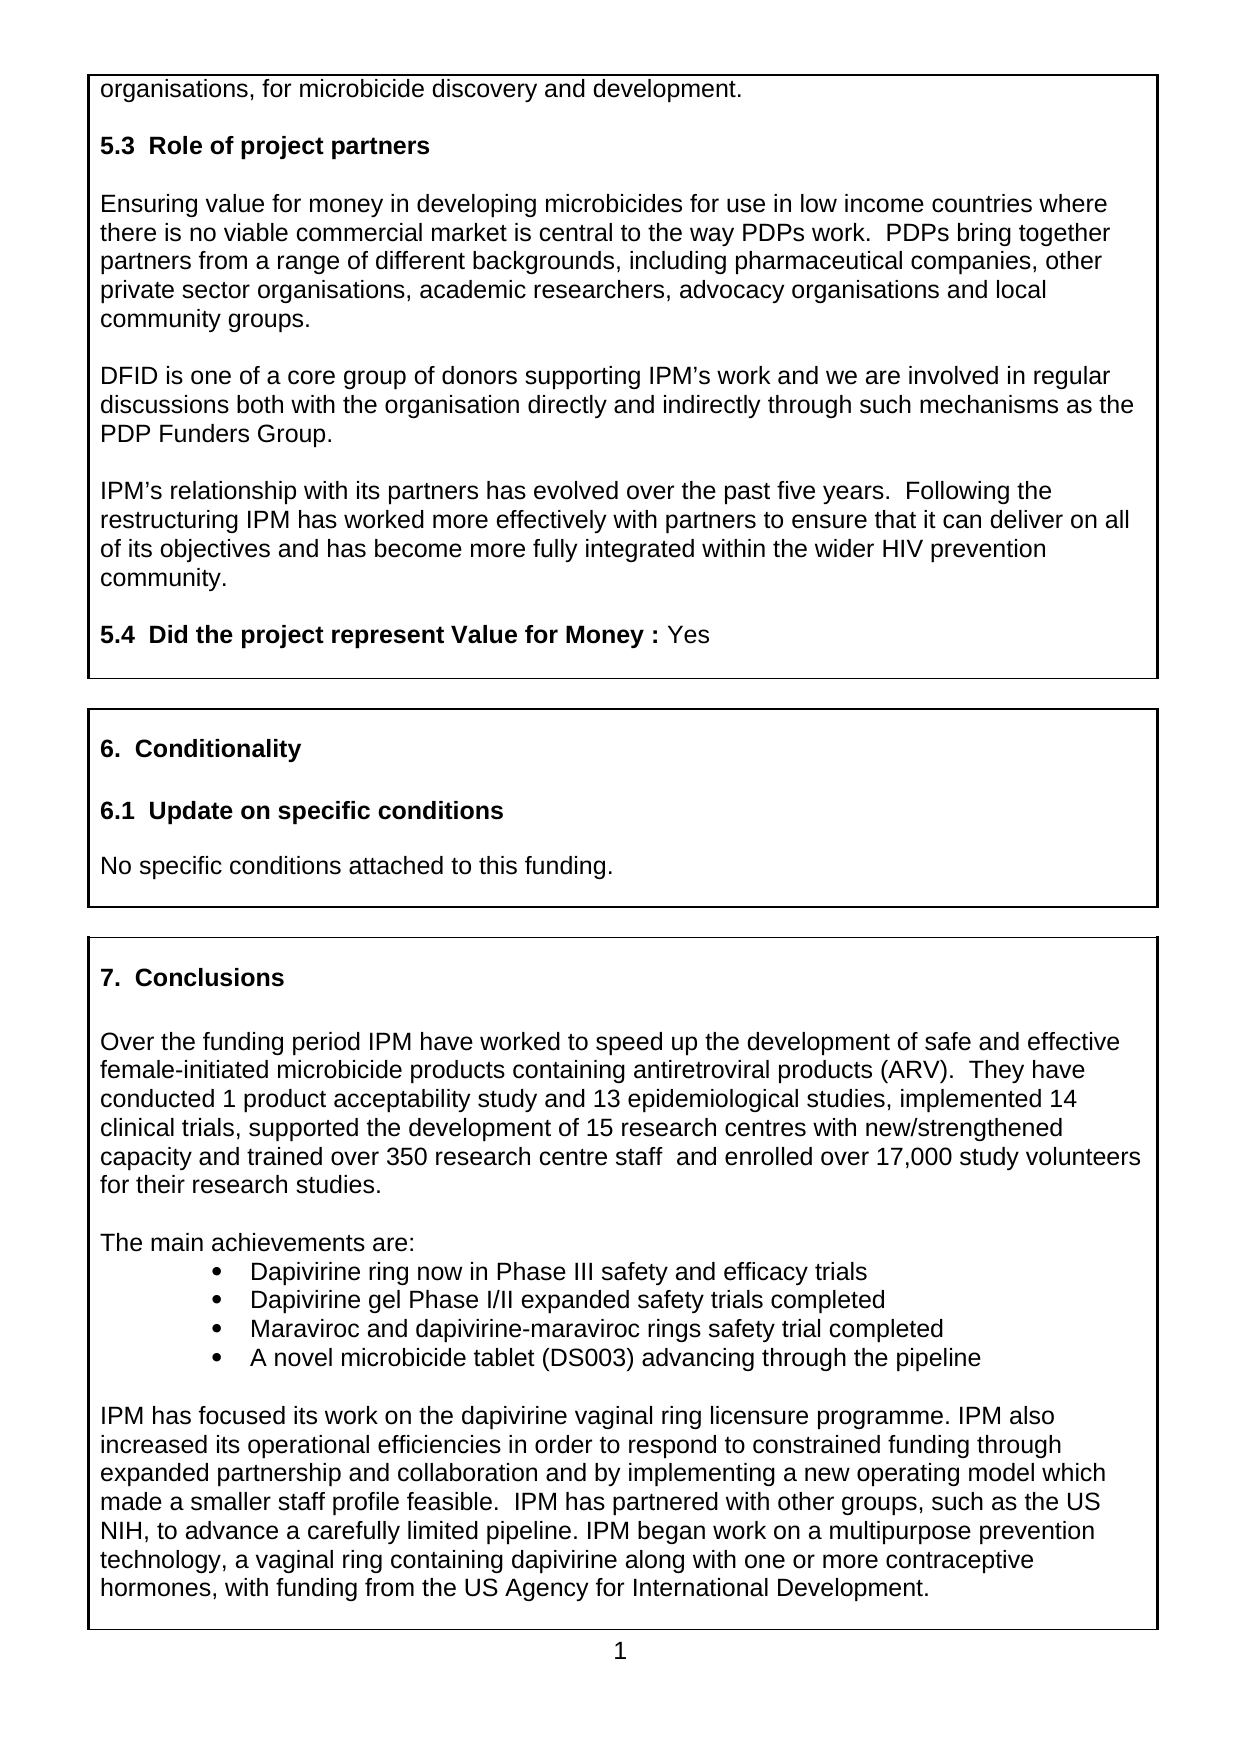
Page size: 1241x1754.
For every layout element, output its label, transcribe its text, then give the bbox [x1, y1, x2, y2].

table_header 7. Conclusions [90, 938, 1156, 998]
table_cell Over the funding period IPM have worked to speed up the development of safe and effective female-initiated microbicide products containing antiretroviral products (ARV). They have conducted 1 product acceptability study and 13 epidemiological studies, implemented 14 clinical trials, supported the development of 15 research centres with new/strengthened capacity and trained over 350 research centre staff and enrolled over 17,000 study volunteers for their research studies. The main achievements are: Dapivirine ring now in Phase III safety and efficacy trials Dapivirine gel Phase I/II expanded safety trials completed Maraviroc and dapivirine-maraviroc rings safety trial completed A novel microbicide tablet (DS003) advancing through the pipeline IPM has focused its work on the dapivirine vaginal ring licensure programme. IPM also increased its operational efficiencies in order to respond to constrained funding through expanded partnership and collaboration and by implementing a new operating model which made a smaller staff profile feasible. IPM has partnered with other groups, such as the US NIH, to advance a carefully limited pipeline. IPM began work on a multipurpose prevention technology, a vaginal ring containing dapivirine along with one or more contraceptive hormones, with funding from the US Agency for International Development. [90, 998, 1156, 1628]
table_cell organisations, for microbicide discovery and development. 5.3 Role of project partners Ensuring value for money in developing microbicides for use in low income countries where there is no viable commercial market is central to the way PDPs work. PDPs bring together partners from a range of different backgrounds, including pharmaceutical companies, other private sector organisations, academic researchers, advocacy organisations and local community groups. DFID is one of a core group of donors supporting IPM’s work and we are involved in regular discussions both with the organisation directly and indirectly through such mechanisms as the PDP Funders Group. IPM’s relationship with its partners has evolved over the past five years. Following the restructuring IPM has worked more effectively with partners to ensure that it can deliver on all of its objectives and has become more fully integrated within the wider HIV prevention community. 5.4 Did the project represent Value for Money : Yes [90, 76, 1156, 678]
table_cell 6.1 Update on specific conditions No specific conditions attached to this funding. [90, 770, 1156, 906]
table_header 6. Conditionality [90, 710, 1156, 769]
